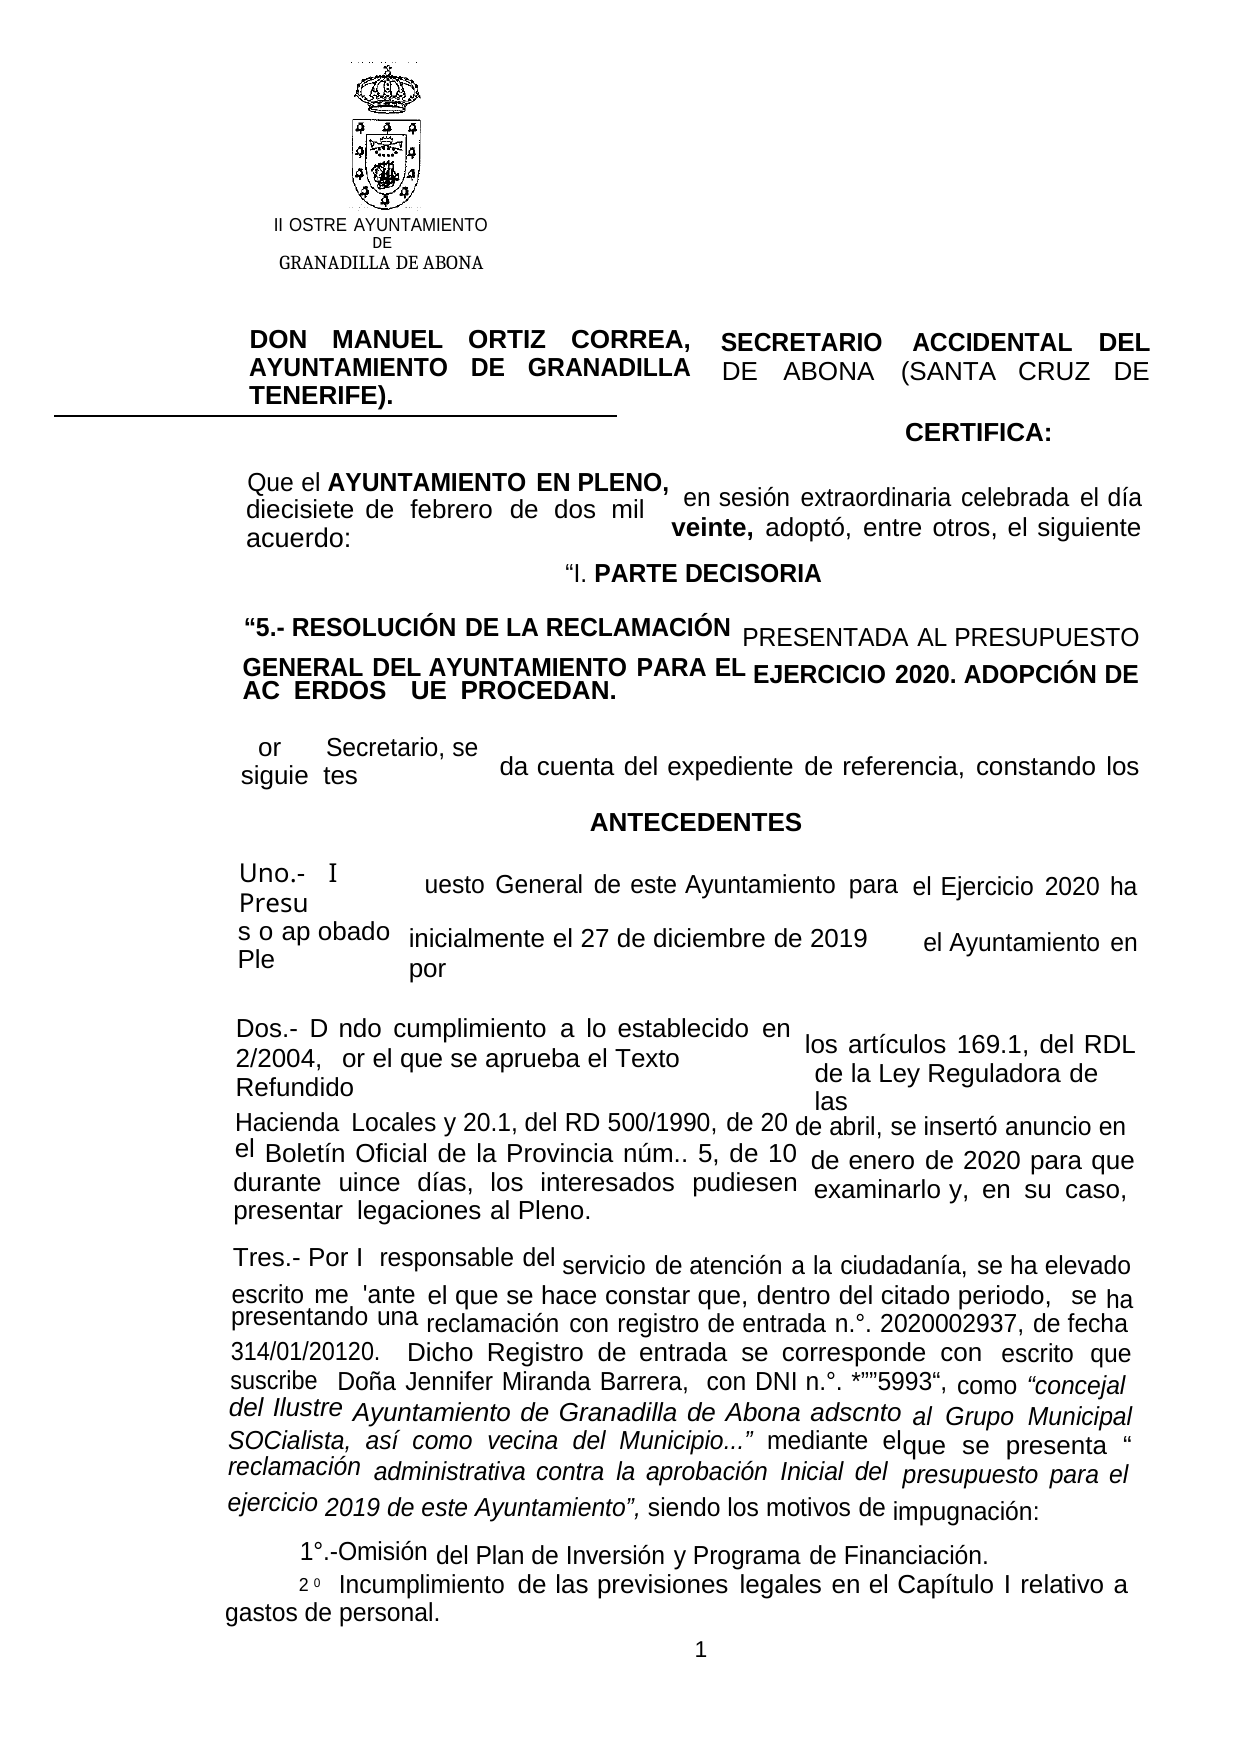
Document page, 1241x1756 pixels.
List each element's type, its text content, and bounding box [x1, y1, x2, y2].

text el que se hace constar que, dentro del citado periodo, se ha [427, 1285, 1236, 1309]
subtitle 1°.-Omisión del Plan de Inversión y Programa de Financiación. [227, 1540, 1061, 1571]
text 314/01/20120. [231, 1338, 386, 1366]
subtitle Dicho Registro de entrada se corresponde con [407, 1342, 984, 1366]
text II OSTRE AYUNTAMIENTO [164, 215, 596, 236]
text del Ilustre Ayuntamiento de Granadilla de Abona adscnto SOCialista, así como vecina del Municipio...” mediante el reclamación administrativa contra la aprobación Inicial del [228, 1397, 902, 1486]
subtitle escrito me 'ante [231, 1280, 417, 1309]
text escrito que [1001, 1347, 1236, 1366]
text GRANADILLA DE ABONA [166, 252, 596, 274]
text DON MANUEL ORTIZ CORREA, AYUNTAMIENTO DE GRANADILLA TENERIFE). [249, 327, 691, 409]
subtitle en sesión extraordinaria celebrada el día [683, 483, 1236, 513]
subtitle de las previsiones legales en el Capítulo I relativo a [517, 1575, 1236, 1599]
subtitle suscribe [230, 1366, 320, 1395]
subtitle Uno.- I Presu [239, 859, 410, 918]
text veinte, adoptó, entre otros, el siguiente [673, 513, 1236, 542]
subtitle acuerdo: [246, 524, 671, 553]
subtitle Dos.- D ndo cumplimiento a lo establecido en 2/2004, or el que se aprueba el Texto Refundido [235, 1014, 802, 1102]
text Que el AYUNTAMIENTO EN PLENO, [247, 467, 671, 497]
subtitle inicialmente el 27 de diciembre de 2019 por [408, 923, 912, 983]
subtitle PRESENTADA AL PRESUPUESTO [742, 627, 1236, 651]
text ANTECEDENTES [589, 807, 1236, 837]
subtitle or Secretario, se siguie tes [241, 735, 487, 790]
text diecisiete de febrero de dos mil [246, 497, 671, 524]
subtitle de enero de 2020 para que examinarlo y, en su caso, [811, 1146, 1137, 1204]
text uesto General de este Ayuntamiento para [424, 874, 902, 899]
text Tres.- Por I responsable del servicio de atención a la ciudadanía, se ha elevado [233, 1251, 1236, 1280]
text al Grupo Municipal que se presenta “ presupuesto para el [904, 1402, 1132, 1489]
text gastos de personal. [225, 1599, 1236, 1628]
text s o ap obado Ple [237, 919, 398, 974]
subtitle DE ABONA (SANTA CRUZ DE [722, 358, 1236, 387]
text ejercicio 2019 de este Ayuntamiento”, siendo los motivos de impugnación: [227, 1489, 1040, 1524]
subtitle Hacienda Locales y 20.1, del RD 500/1990, de 20 de abril, se insertó anuncio en [235, 1116, 1236, 1136]
text Doña Jennifer Miranda Barrera, con DNI n.°. *””5993“, como “concejal [337, 1371, 1236, 1395]
text DE [168, 236, 596, 252]
text el Ayuntamiento en [923, 927, 1236, 957]
subtitle presentando una reclamación con registro de entrada n.°. 2020002937, de fecha [231, 1309, 1236, 1338]
text CERTIFICA: [227, 417, 1166, 447]
text SECRETARIO ACCIDENTAL DEL [721, 329, 1236, 358]
text GENERAL DEL AYUNTAMIENTO PARA EL EJERCICIO 2020. ADOPCIÓN DE AC ERDOS UE PROCEDAN. [242, 655, 1143, 705]
text el Boletín Oficial de la Provincia núm.. 5, de 10 durante uince días, los interesados pudiesen presentar legaciones al Pleno. [233, 1137, 798, 1225]
text 2 0 Incumplimiento [299, 1571, 506, 1599]
text da cuenta del expediente de referencia, constando los [499, 751, 1236, 780]
subtitle el Ejercicio 2020 ha [912, 879, 1236, 899]
text los artículos 169.1, del RDL de la Ley Reguladora de las [804, 1031, 1138, 1116]
text “I. PARTE DECISORIA [227, 558, 1160, 587]
text “5.- RESOLUCIÓN DE LA RECLAMACIÓN [243, 612, 731, 641]
